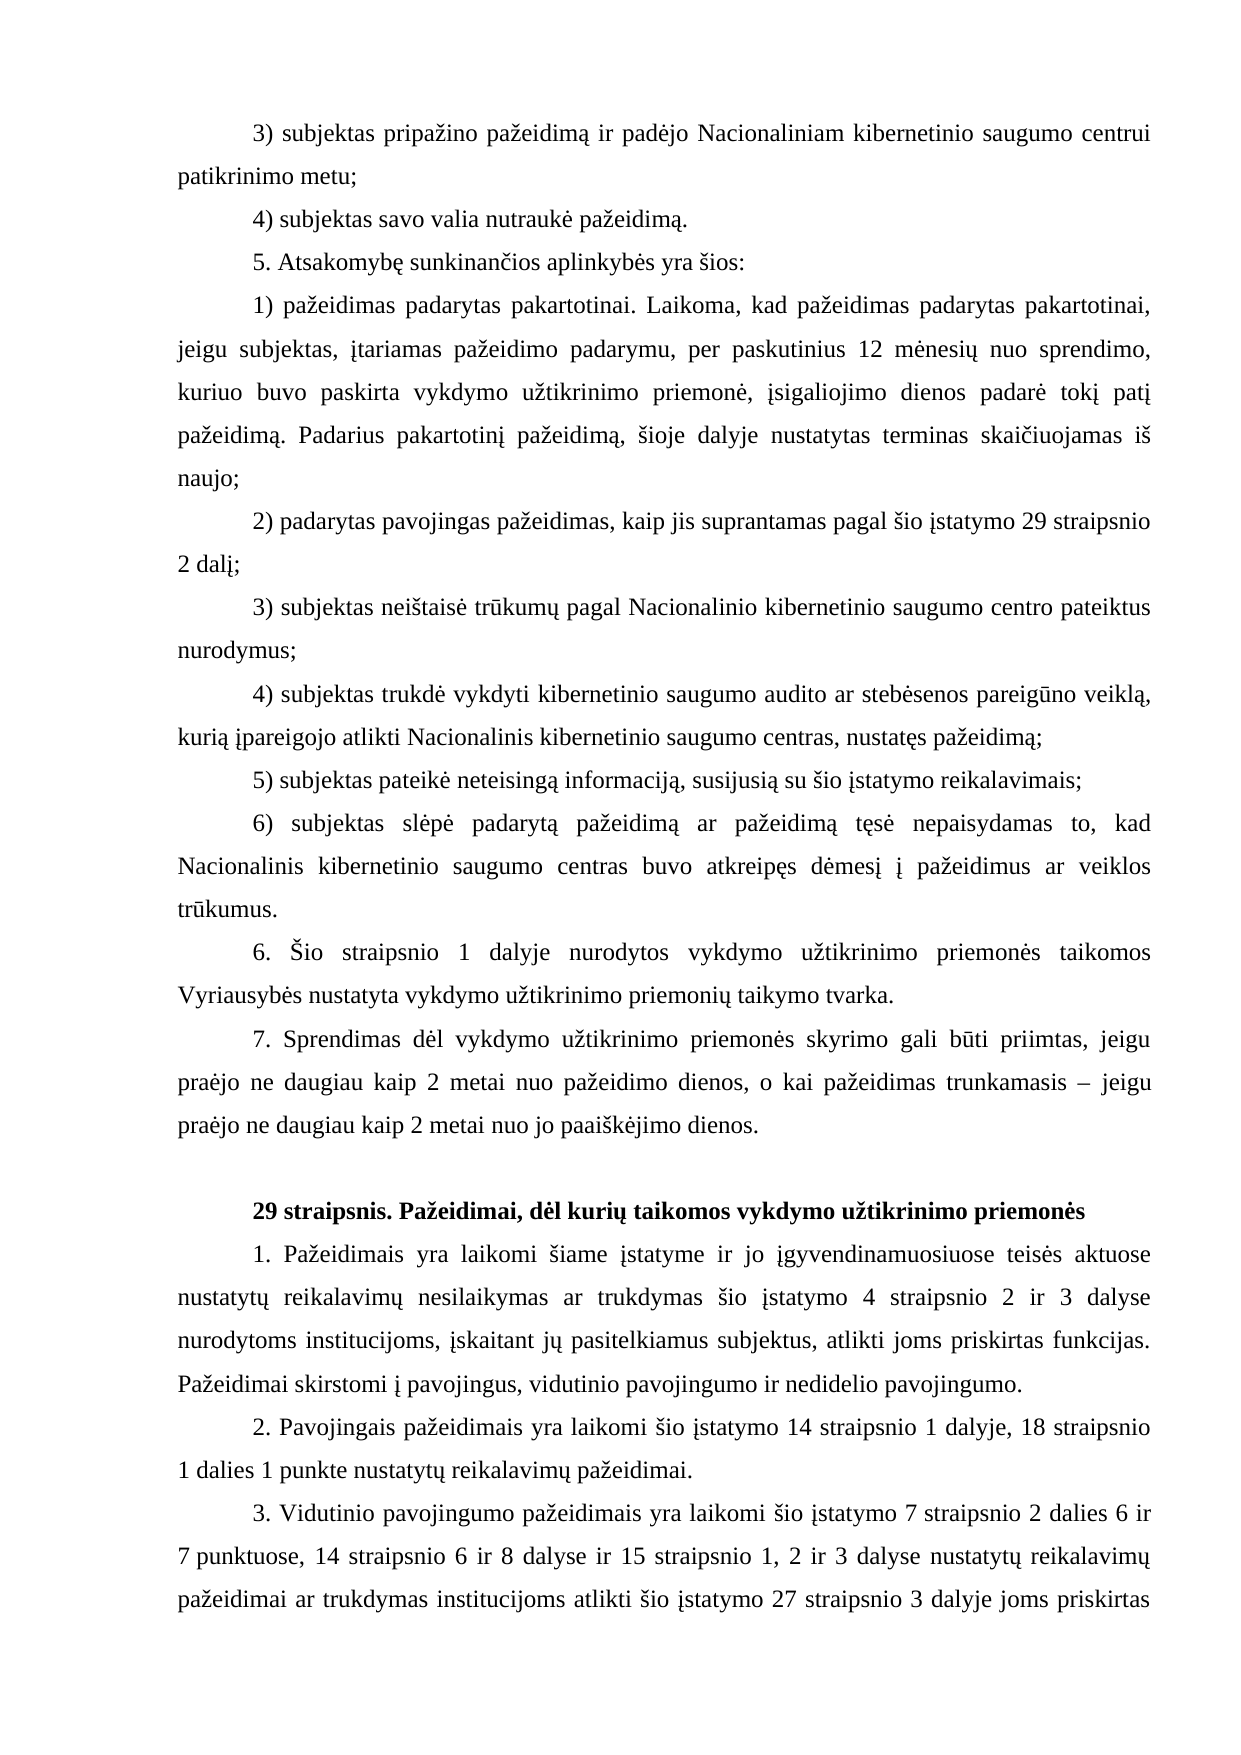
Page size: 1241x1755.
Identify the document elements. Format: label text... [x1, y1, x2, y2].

text 1) pažeidimas padarytas pakartotinai. Laikoma, kad pažeidimas padarytas pakartotinai, jeigu subjektas, įtariamas pažeidimo padarymu, per paskutinius 12 mėnesių nuo sprendimo, kuriuo buvo paskirta vykdymo užtikrinimo priemonė, įsigaliojimo dienos padarė tokį patį pažeidimą. Padarius pakartotinį pažeidimą, šioje dalyje nustatytas terminas skaičiuojamas iš naujo; [177, 291, 1152, 492]
text 2. Pavojingais pažeidimais yra laikomi šio įstatymo 14 straipsnio 1 dalyje, 18 straipsnio 1 dalies 1 punkte nustatytų reikalavimų pažeidimai. [177, 1412, 1152, 1484]
text 4) subjektas trukdė vykdyti kibernetinio saugumo audito ar stebėsenos pareigūno veiklą, kurią įpareigojo atlikti Nacionalinis kibernetinio saugumo centras, nustatęs pažeidimą; [177, 679, 1152, 751]
text 29 straipsnis. Pažeidimai, dėl kurių taikomos vykdymo užtikrinimo priemonės [177, 1196, 1152, 1225]
text 5) subjektas pateikė neteisingą informaciją, susijusią su šio įstatymo reikalavimais; [177, 765, 1152, 794]
text 7. Sprendimas dėl vykdymo užtikrinimo priemonės skyrimo gali būti priimtas, jeigu praėjo ne daugiau kaip 2 metai nuo pažeidimo dienos, o kai pažeidimas trunkamasis – jeigu praėjo ne daugiau kaip 2 metai nuo jo paaiškėjimo dienos. [177, 1024, 1152, 1139]
text 3. Vidutinio pavojingumo pažeidimais yra laikomi šio įstatymo 7 straipsnio 2 dalies 6 ir 7 punktuose, 14 straipsnio 6 ir 8 dalyse ir 15 straipsnio 1, 2 ir 3 dalyse nustatytų reikalavimų pažeidimai ar trukdymas institucijoms atlikti šio įstatymo 27 straipsnio 3 dalyje joms priskirtas [177, 1498, 1152, 1613]
text 5. Atsakomybę sunkinančios aplinkybės yra šios: [177, 247, 1152, 276]
text 2) padarytas pavojingas pažeidimas, kaip jis suprantamas pagal šio įstatymo 29 straipsnio 2 dalį; [177, 506, 1152, 578]
text 3) subjektas neištaisė trūkumų pagal Nacionalinio kibernetinio saugumo centro pateiktus nurodymus; [177, 592, 1152, 664]
text 3) subjektas pripažino pažeidimą ir padėjo Nacionaliniam kibernetinio saugumo centrui patikrinimo metu; [177, 118, 1152, 190]
text 6) subjektas slėpė padarytą pažeidimą ar pažeidimą tęsė nepaisydamas to, kad Nacionalinis kibernetinio saugumo centras buvo atkreipęs dėmesį į pažeidimus ar veiklos trūkumus. [177, 808, 1152, 923]
text 6. Šio straipsnio 1 dalyje nurodytos vykdymo užtikrinimo priemonės taikomos Vyriausybės nustatyta vykdymo užtikrinimo priemonių taikymo tvarka. [177, 937, 1152, 1009]
text 1. Pažeidimais yra laikomi šiame įstatyme ir jo įgyvendinamuosiuose teisės aktuose nustatytų reikalavimų nesilaikymas ar trukdymas šio įstatymo 4 straipsnio 2 ir 3 dalyse nurodytoms institucijoms, įskaitant jų pasitelkiamus subjektus, atlikti joms priskirtas funkcijas. Pažeidimai skirstomi į pavojingus, vidutinio pavojingumo ir nedidelio pavojingumo. [177, 1239, 1152, 1397]
text 4) subjektas savo valia nutraukė pažeidimą. [177, 204, 1152, 233]
